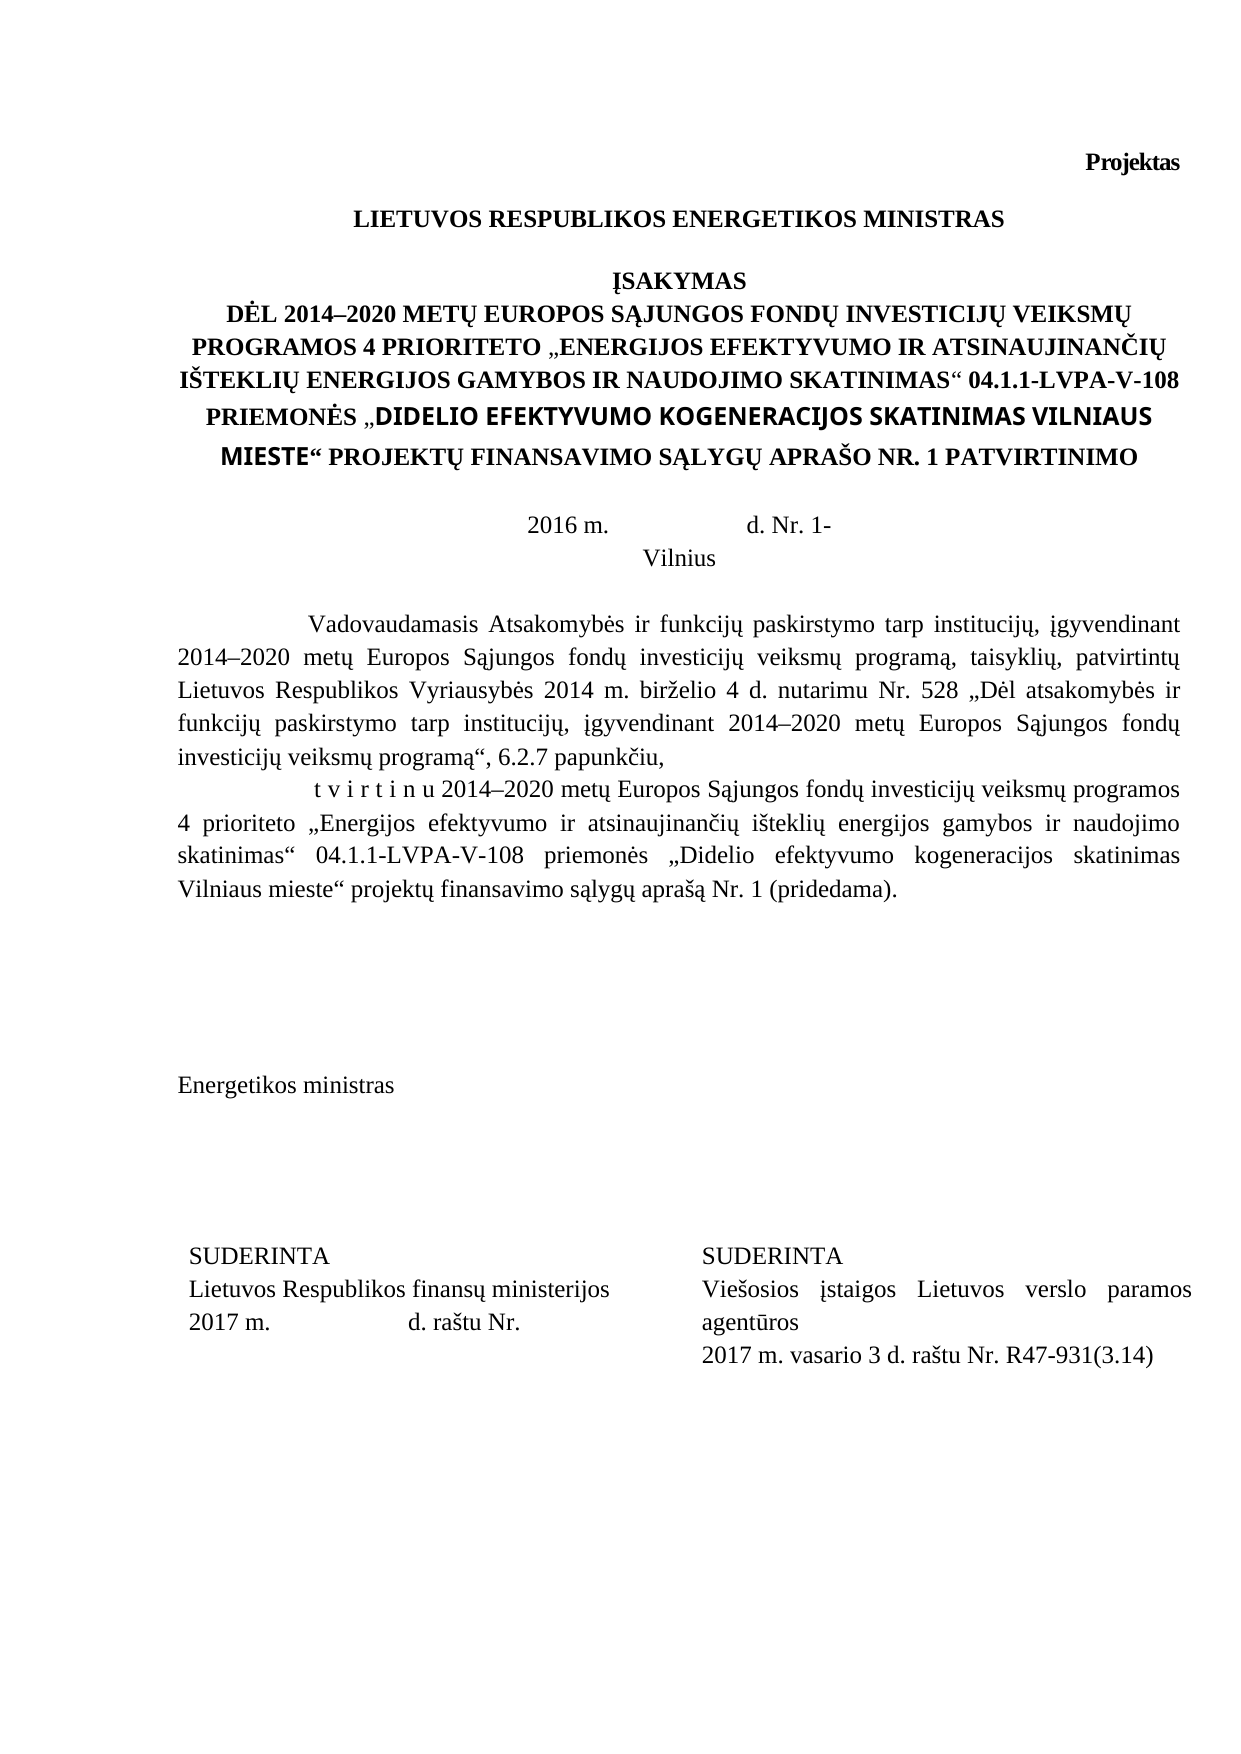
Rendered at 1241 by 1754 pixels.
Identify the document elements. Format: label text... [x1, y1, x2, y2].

table_header SUDERINTA Viešosios įstaigos Lietuvos verslo paramos agentūros 2017 m. vasario 3 d. raštu Nr. R47-931(3.14) [690, 1241, 1204, 1373]
text DĖL 2014–2020 METŲ EUROPOS SĄJUNGOS FONDŲ INVESTICIJŲ VEIKSMŲ PROGRAMOS 4 PRIORITETO „ENERGIJOS EFEKTYVUMO IR ATSINAUJINANČIŲ IŠTEKLIŲ ENERGIJOS GAMYBOS IR NAUDOJIMO SKATINIMAS“ 04.1.1-LVPA-V-108 PRIEMONĖS „Didelio efektyvumo kogeneracijos skatinimas Vilniaus MIESTE“ PROJEKTŲ FINANSAVIMO SĄLYGŲ APRAŠO Nr. 1 PATVIRTINIMO [177, 299, 1181, 472]
text 2016 m. d. Nr. 1- [177, 510, 1181, 539]
text Projektas [177, 147, 1181, 176]
text Energetikos ministras [177, 1070, 1181, 1099]
table_header SUDERINTA Lietuvos Respublikos finansų ministerijos 2017 m. d. raštu Nr. [177, 1241, 690, 1373]
text ĮSAKYMAS [177, 266, 1181, 295]
text LIETUVOS RESPUBLIKOS energetikos MINISTRAS [177, 204, 1181, 233]
text Vadovaudamasis Atsakomybės ir funkcijų paskirstymo tarp institucijų, įgyvendinant 2014–2020 metų Europos Sąjungos fondų investicijų veiksmų programą, taisyklių, patvirtintų Lietuvos Respublikos Vyriausybės 2014 m. birželio 4 d. nutarimu Nr. 528 „Dėl atsakomybės ir funkcijų paskirstymo tarp institucijų, įgyvendinant 2014–2020 metų Europos Sąjungos fondų investicijų veiksmų programą“, 6.2.7 papunkčiu, [177, 609, 1181, 770]
text t v i r t i n u 2014–2020 metų Europos Sąjungos fondų investicijų veiksmų programos 4 prioriteto „Energijos efektyvumo ir atsinaujinančių išteklių energijos gamybos ir naudojimo skatinimas“ 04.1.1-LVPA-V-108 priemonės „Didelio efektyvumo kogeneracijos skatinimas Vilniaus mieste“ projektų finansavimo sąlygų aprašą Nr. 1 (pridedama). [177, 774, 1181, 902]
text Vilnius [177, 543, 1181, 572]
